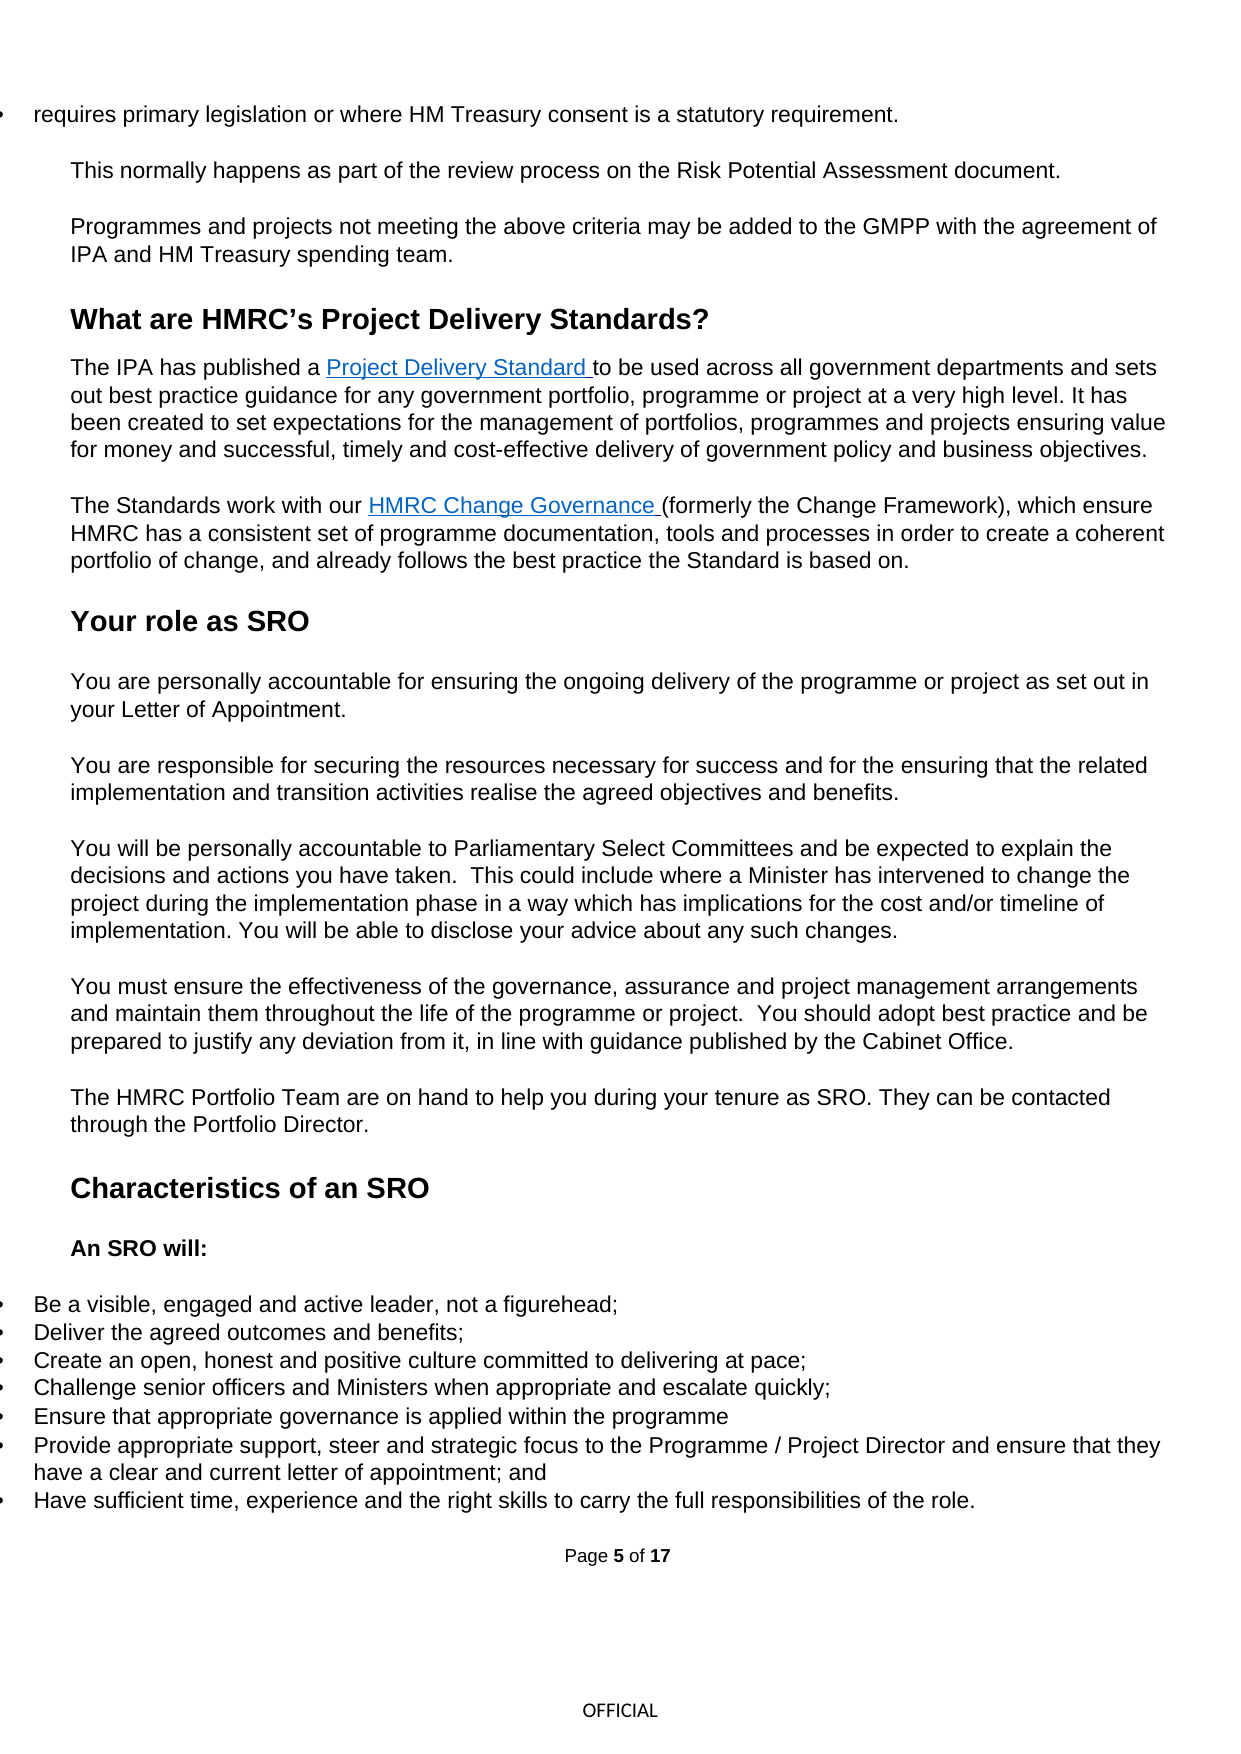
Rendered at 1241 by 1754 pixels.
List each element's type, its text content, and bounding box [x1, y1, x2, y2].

list Be a visible, engaged and active leader, not a figurehead; [0, 1291, 1169, 1317]
text Programmes and projects not meeting the above criteria may be added to the GMPP with the agreement of IPA and HM Treasury spending team. [70, 213, 1169, 267]
list Provide appropriate support, steer and strategic focus to the Programme / Project Director and ensure that they have a clear and current letter of appointment; and [0, 1432, 1169, 1485]
subtitle Your role as SRO [70, 604, 1169, 638]
list Create an open, honest and positive culture committed to delivering at pace; [0, 1347, 1169, 1373]
text The IPA has published a Project Delivery Standard to be used across all government departments and sets out best practice guidance for any government portfolio, programme or project at a very high level. It has been created to set expectations for the management of portfolios, programmes and projects ensuring value for money and successful, timely and cost-effective delivery of government policy and business objectives. [70, 354, 1169, 463]
list Deliver the agreed outcomes and benefits; [0, 1319, 1169, 1345]
text You are personally accountable for ensuring the ongoing delivery of the programme or project as set out in your Letter of Appointment. [70, 668, 1169, 722]
list Ensure that appropriate governance is applied within the programme [0, 1402, 1169, 1430]
text The Standards work with our HMRC Change Governance (formerly the Change Framework), which ensure HMRC has a consistent set of programme documentation, tools and processes in order to create a coherent portfolio of change, and already follows the best practice the Standard is based on. [70, 492, 1169, 573]
text An SRO will: [70, 1235, 1169, 1261]
text The HMRC Portfolio Team are on hand to help you during your tenure as SRO. They can be contacted through the Portfolio Director. [70, 1084, 1169, 1137]
list Have sufficient time, experience and the right skills to carry the full responsibilities of the role. [0, 1487, 1169, 1513]
list Challenge senior officers and Ministers when appropriate and escalate quickly; [0, 1374, 1169, 1401]
text This normally happens as part of the review process on the Risk Potential Assessment document. [70, 157, 1169, 184]
text You must ensure the effectiveness of the governance, assurance and project management arrangements and maintain them throughout the life of the programme or project. You should adopt best practice and be prepared to justify any deviation from it, in line with guidance published by the Cabinet Office. [70, 973, 1169, 1054]
subtitle What are HMRC’s Project Delivery Standards? [70, 302, 1169, 336]
text You will be personally accountable to Parliamentary Select Committees and be expected to explain the decisions and actions you have taken. This could include where a Minister has intervened to change the project during the implementation phase in a way which has implications for the cost and/or timeline of implementation. You will be able to disclose your advice about any such changes. [70, 835, 1169, 943]
list requires primary legislation or where HM Treasury consent is a statutory requirement. [0, 101, 1169, 128]
subtitle Characteristics of an SRO [70, 1171, 1169, 1204]
text You are responsible for securing the resources necessary for success and for the ensuring that the related implementation and transition activities realise the agreed objectives and benefits. [70, 752, 1169, 805]
